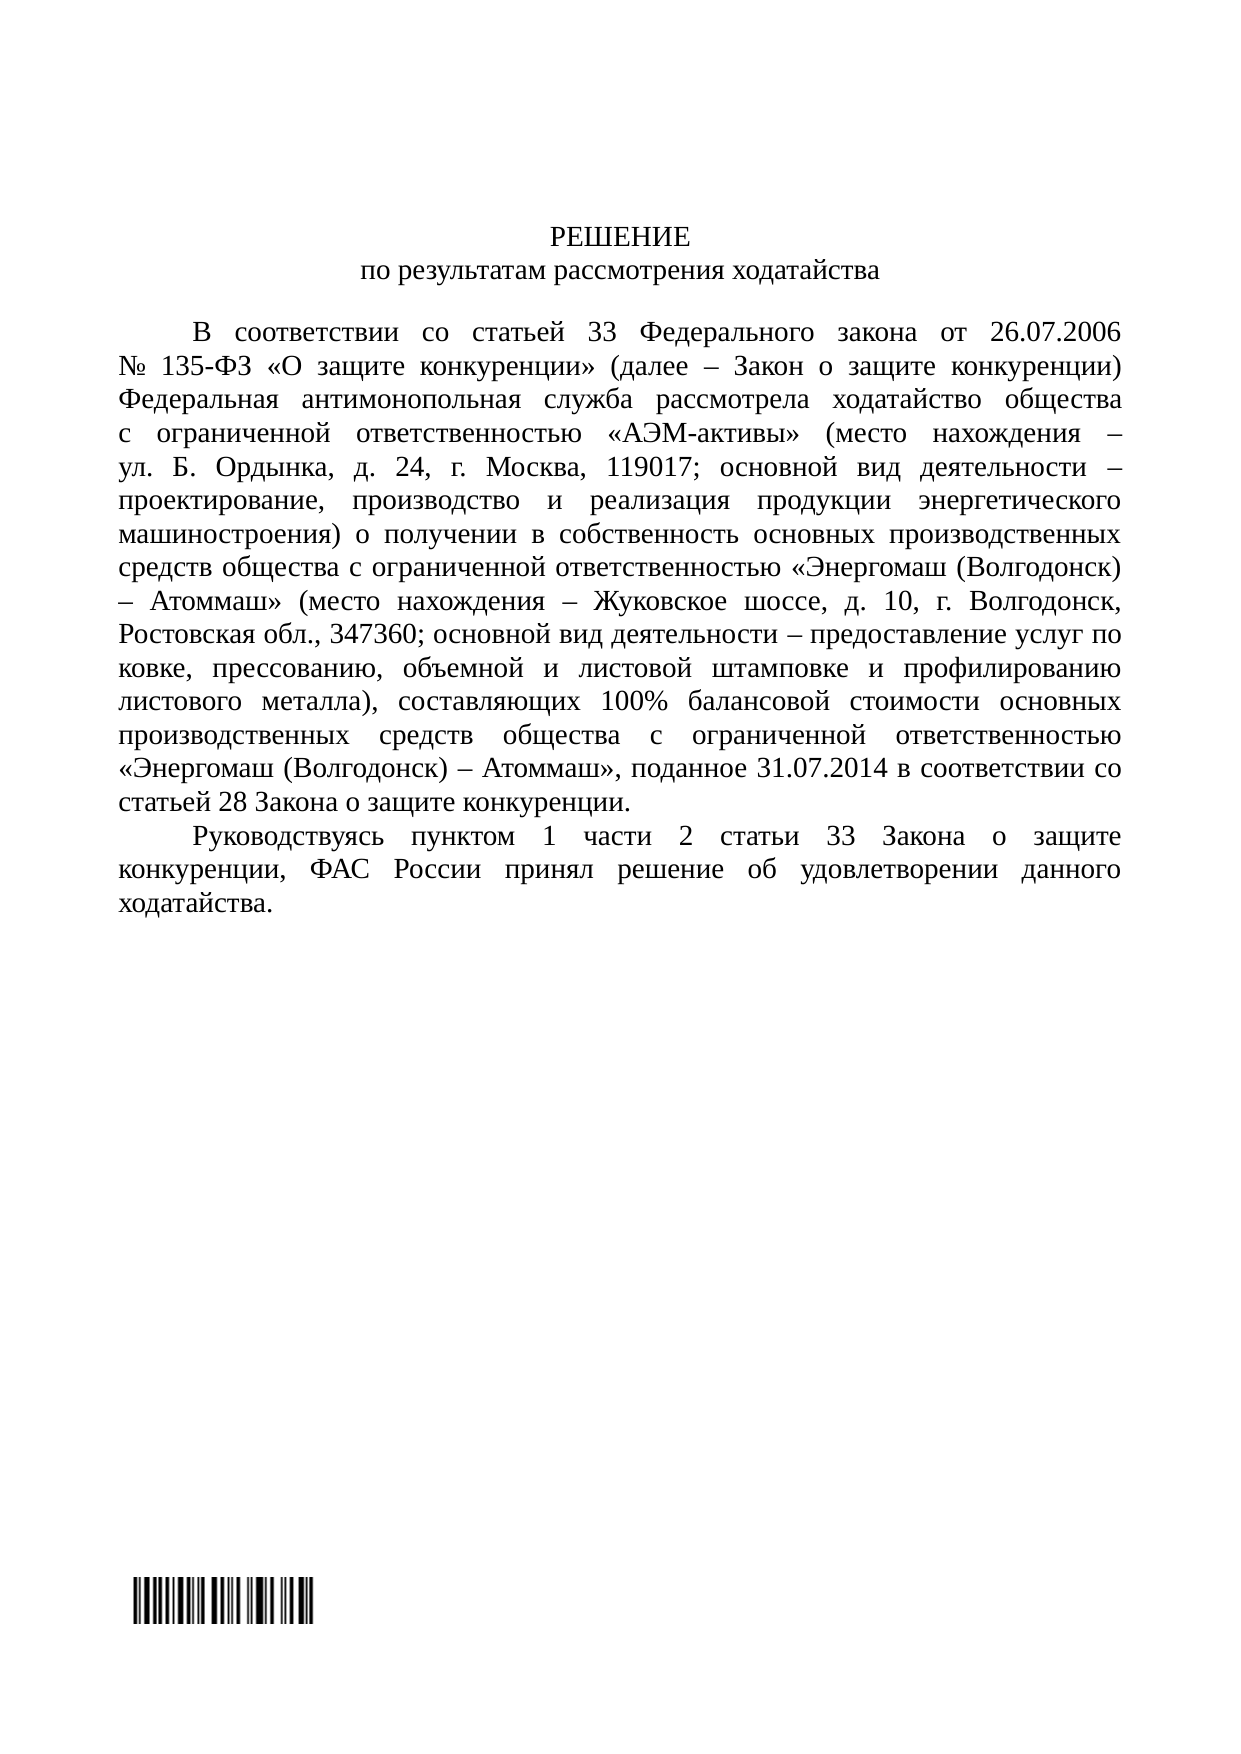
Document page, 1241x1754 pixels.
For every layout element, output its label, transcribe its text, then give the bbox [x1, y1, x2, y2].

text В соответствии со статьей 33 Федерального закона от 26.07.2006 № 135-ФЗ «О защите конкуренции» (далее – Закон о защите конкуренции) Федеральная антимонопольная служба рассмотрела ходатайство общества с ограниченной ответственностью «АЭМ-активы» (место нахождения – ул. Б. Ордынка, д. 24, г. Москва, 119017; основной вид деятельности – проектирование, производство и реализация продукции энергетического машиностроения) о получении в собственность основных производственных средств общества с ограниченной ответственностью «Энергомаш (Волгодонск) – Атоммаш» (место нахождения – Жуковское шоссе, д. 10, г. Волгодонск, Ростовская обл., 347360; основной вид деятельности – предоставление услуг по ковке, прессованию, объемной и листовой штамповке и профилированию листового металла), составляющих 100% балансовой стоимости основных производственных средств общества с ограниченной ответственностью «Энергомаш (Волгодонск) – Атоммаш», поданное 31.07.2014 в соответствии со статьей 28 Закона о защите конкуренции. [118, 314, 1122, 818]
picture [118, 1577, 331, 1624]
text Руководствуясь пунктом 1 части 2 статьи 33 Закона о защите конкуренции, ФАС России принял решение об удовлетворении данного ходатайства. [118, 818, 1122, 918]
text по результатам рассмотрения ходатайства [118, 252, 1122, 286]
text РЕШЕНИЕ [118, 219, 1122, 252]
